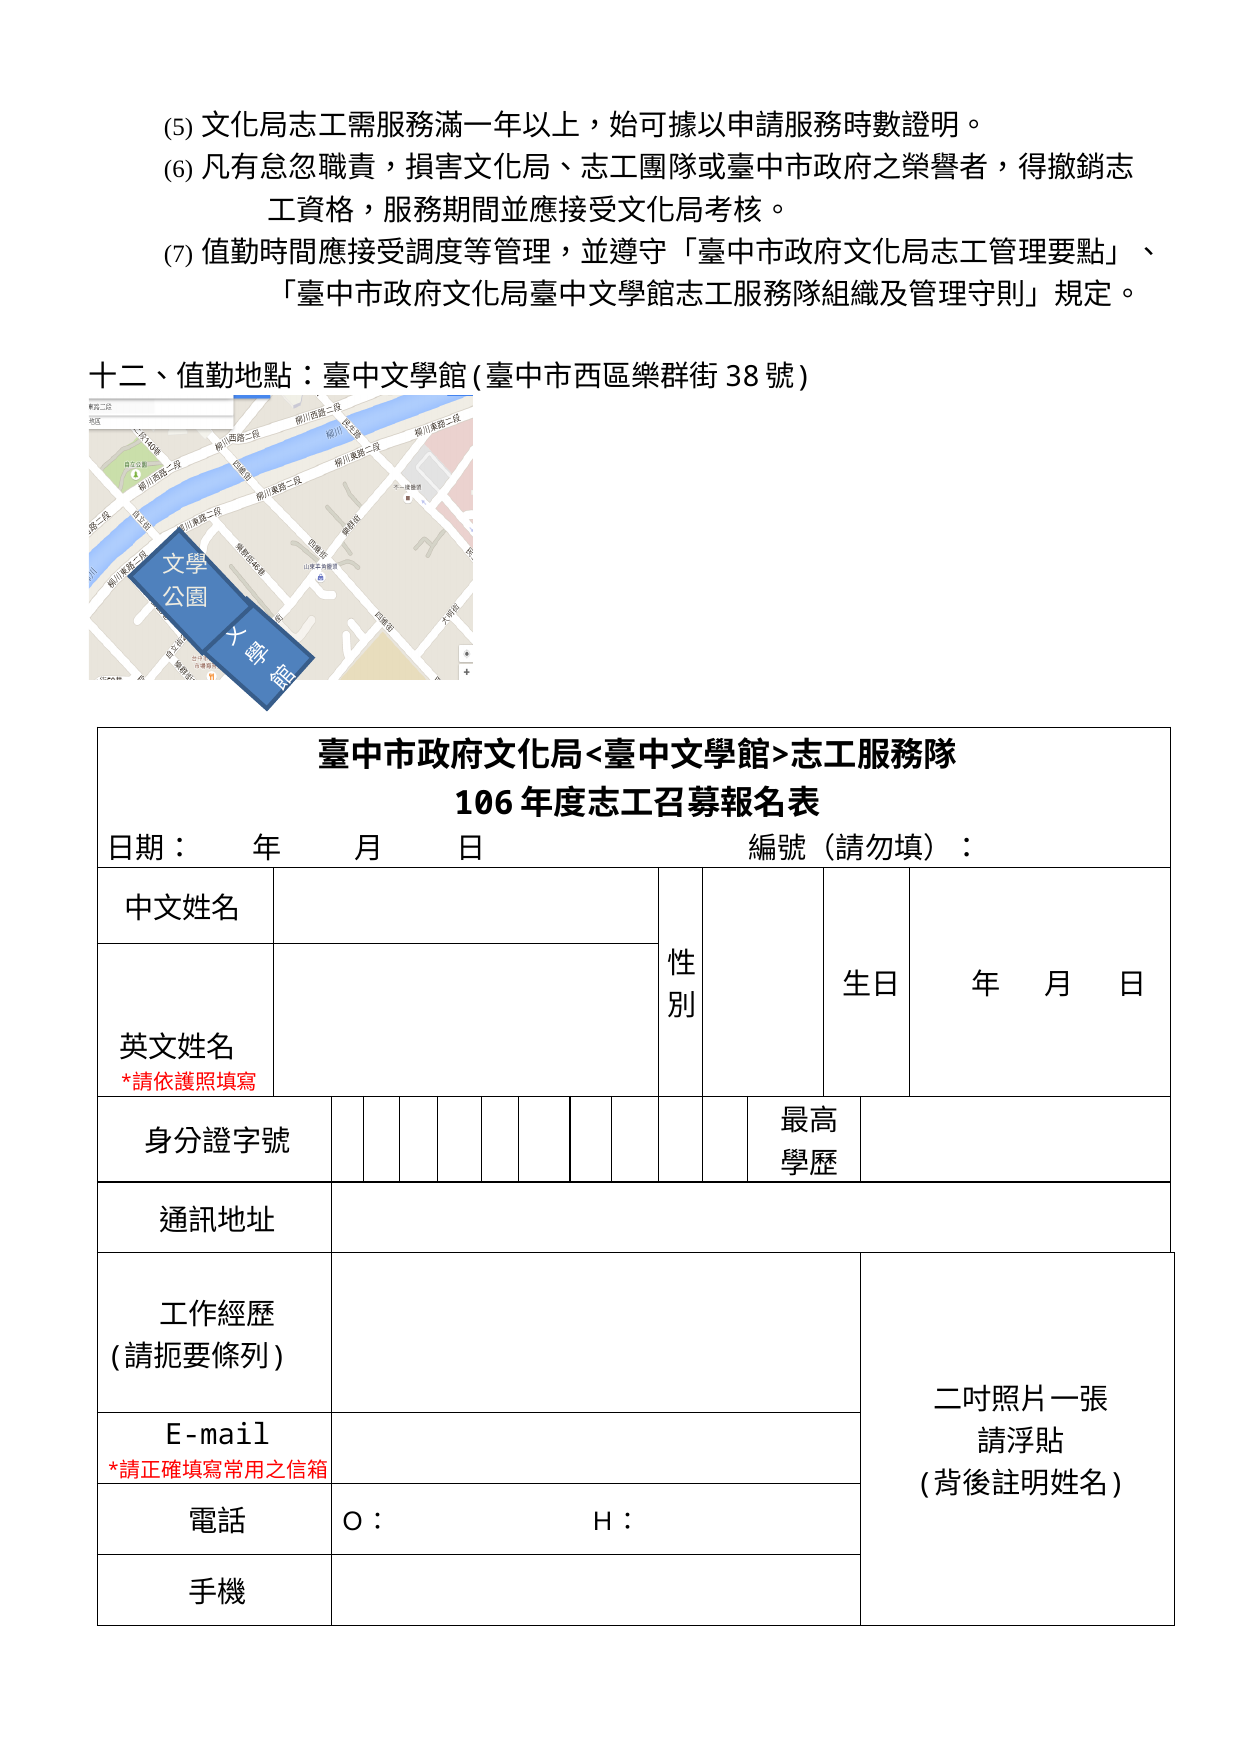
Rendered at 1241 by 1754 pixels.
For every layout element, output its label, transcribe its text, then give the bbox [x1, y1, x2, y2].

table_cell [274, 944, 658, 1096]
table_cell [659, 1097, 702, 1181]
table_cell [332, 1253, 860, 1412]
table_cell [482, 1097, 518, 1181]
table_cell [861, 1097, 1170, 1181]
table_cell 身分證字號 [98, 1097, 331, 1181]
text 公園 [162, 579, 215, 612]
table_cell [703, 1097, 747, 1181]
table_cell [332, 1183, 1170, 1252]
table_cell [332, 1097, 363, 1181]
table_cell 手機 [98, 1555, 331, 1625]
table_cell [703, 868, 823, 1096]
table_cell Ｏ： Ｈ： [332, 1484, 860, 1554]
table_cell E-mail *請正確填寫常用之信箱 [98, 1413, 331, 1483]
table_cell 中文姓名 [98, 868, 273, 943]
text 文學 [162, 546, 215, 579]
table_cell [612, 1097, 658, 1181]
table_cell 英文姓名 *請依護照填寫 [98, 944, 273, 1096]
table_cell [571, 1097, 611, 1181]
table_cell 電話 [98, 1484, 331, 1554]
table_header 臺中市政府文化局<臺中文學館>志工服務隊 106年度志工召募報名表 日期： 年 月 日 編號（請勿填）： [98, 728, 1170, 867]
table_cell [274, 868, 658, 943]
table_cell [364, 1097, 399, 1181]
table_cell [332, 1555, 860, 1625]
table_cell [400, 1097, 437, 1181]
table_cell 最高 學歷 [748, 1097, 860, 1181]
table_cell 性別 [659, 868, 702, 1096]
table_cell [332, 1413, 860, 1483]
text 十二、值勤地點：臺中文學館(臺中市西區樂群街38號) [89, 353, 1152, 395]
list 值勤時間應接受調度等管理，並遵守「臺中市政府文化局志工管理要點」、「臺中市政府文化局臺中文學館志工服務隊組織及管理守則」規定。 [164, 228, 1152, 313]
table_cell 通訊地址 [98, 1183, 331, 1252]
table_cell 生日 [824, 868, 909, 1096]
list 文化局志工需服務滿一年以上，始可據以申請服務時數證明。 [164, 102, 1152, 144]
table_cell [519, 1097, 569, 1181]
table_cell 年 月 日 [910, 868, 1170, 1096]
table_cell [438, 1097, 481, 1181]
list 凡有怠忽職責，損害文化局、志工團隊或臺中市政府之榮譽者，得撤銷志工資格，服務期間並應接受文化局考核。 [164, 144, 1152, 228]
table_cell 二吋照片一張 請浮貼 (背後註明姓名) [861, 1253, 1174, 1625]
table_cell 工作經歷 (請扼要條列) [98, 1253, 331, 1412]
